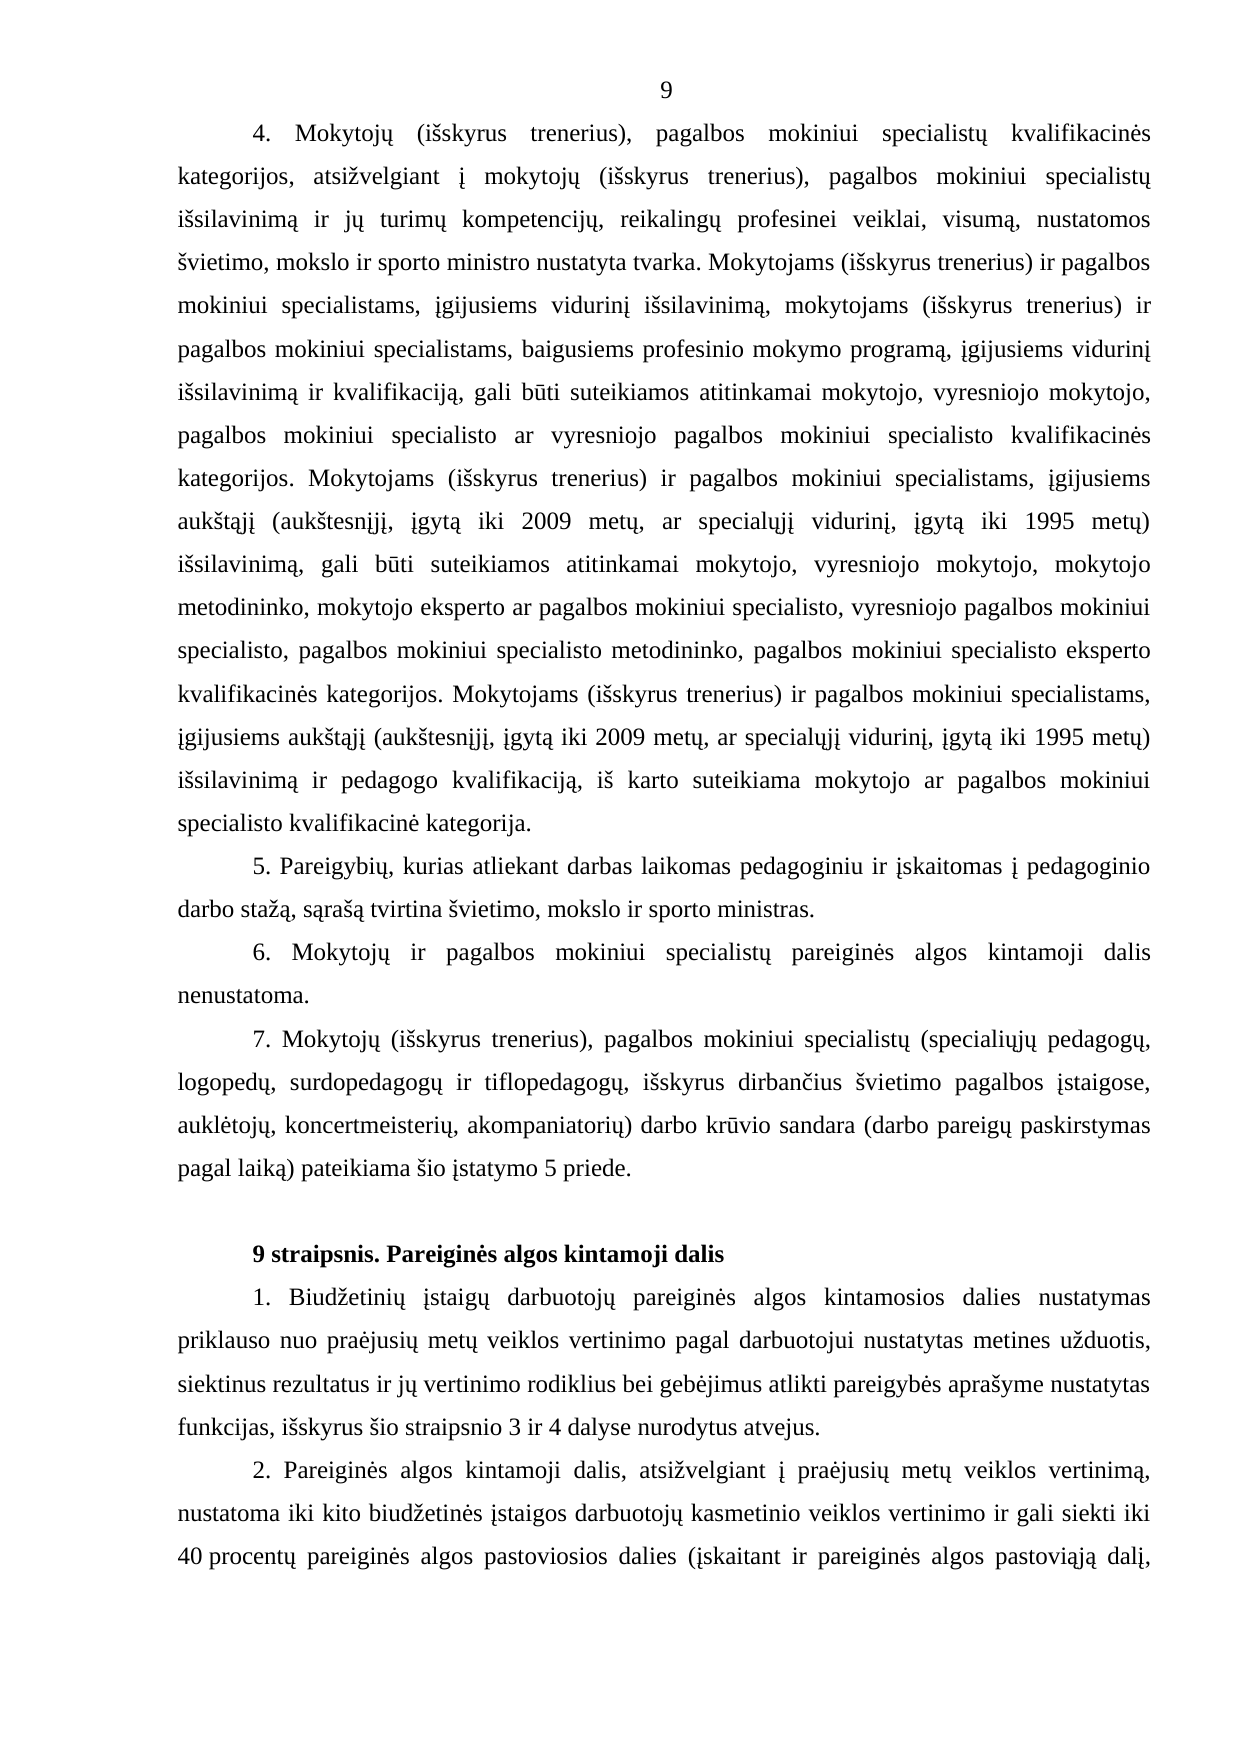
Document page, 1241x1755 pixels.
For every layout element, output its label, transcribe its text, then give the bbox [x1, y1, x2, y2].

text 9 straipsnis. Pareiginės algos kintamoji dalis [177, 1239, 1152, 1268]
text 6. Mokytojų ir pagalbos mokiniui specialistų pareiginės algos kintamoji dalis nenustatoma. [177, 937, 1152, 1009]
text 4. Mokytojų (išskyrus trenerius), pagalbos mokiniui specialistų kvalifikacinės kategorijos, atsižvelgiant į mokytojų (išskyrus trenerius), pagalbos mokiniui specialistų išsilavinimą ir jų turimų kompetencijų, reikalingų profesinei veiklai, visumą, nustatomos švietimo, mokslo ir sporto ministro nustatyta tvarka. Mokytojams (išskyrus trenerius) ir pagalbos mokiniui specialistams, įgijusiems vidurinį išsilavinimą, mokytojams (išskyrus trenerius) ir pagalbos mokiniui specialistams, baigusiems profesinio mokymo programą, įgijusiems vidurinį išsilavinimą ir kvalifikaciją, gali būti suteikiamos atitinkamai mokytojo, vyresniojo mokytojo, pagalbos mokiniui specialisto ar vyresniojo pagalbos mokiniui specialisto kvalifikacinės kategorijos. Mokytojams (išskyrus trenerius) ir pagalbos mokiniui specialistams, įgijusiems aukštąjį (aukštesnįjį, įgytą iki 2009 metų, ar specialųjį vidurinį, įgytą iki 1995 metų) išsilavinimą, gali būti suteikiamos atitinkamai mokytojo, vyresniojo mokytojo, mokytojo metodininko, mokytojo eksperto ar pagalbos mokiniui specialisto, vyresniojo pagalbos mokiniui specialisto, pagalbos mokiniui specialisto metodininko, pagalbos mokiniui specialisto eksperto kvalifikacinės kategorijos. Mokytojams (išskyrus trenerius) ir pagalbos mokiniui specialistams, įgijusiems aukštąjį (aukštesnįjį, įgytą iki 2009 metų, ar specialųjį vidurinį, įgytą iki 1995 metų) išsilavinimą ir pedagogo kvalifikaciją, iš karto suteikiama mokytojo ar pagalbos mokiniui specialisto kvalifikacinė kategorija. [177, 118, 1152, 837]
text 7. Mokytojų (išskyrus trenerius), pagalbos mokiniui specialistų (specialiųjų pedagogų, logopedų, surdopedagogų ir tiflopedagogų, išskyrus dirbančius švietimo pagalbos įstaigose, auklėtojų, koncertmeisterių, akompaniatorių) darbo krūvio sandara (darbo pareigų paskirstymas pagal laiką) pateikiama šio įstatymo 5 priede. [177, 1024, 1152, 1182]
text 1. Biudžetinių įstaigų darbuotojų pareiginės algos kintamosios dalies nustatymas priklauso nuo praėjusių metų veiklos vertinimo pagal darbuotojui nustatytas metines užduotis, siektinus rezultatus ir jų vertinimo rodiklius bei gebėjimus atlikti pareigybės aprašyme nustatytas funkcijas, išskyrus šio straipsnio 3 ir 4 dalyse nurodytus atvejus. [177, 1282, 1152, 1441]
text 2. Pareiginės algos kintamoji dalis, atsižvelgiant į praėjusių metų veiklos vertinimą, nustatoma iki kito biudžetinės įstaigos darbuotojų kasmetinio veiklos vertinimo ir gali siekti iki 40 procentų pareiginės algos pastoviosios dalies (įskaitant ir pareiginės algos pastoviąją dalį, [177, 1455, 1152, 1570]
text 5. Pareigybių, kurias atliekant darbas laikomas pedagoginiu ir įskaitomas į pedagoginio darbo stažą, sąrašą tvirtina švietimo, mokslo ir sporto ministras. [177, 851, 1152, 923]
